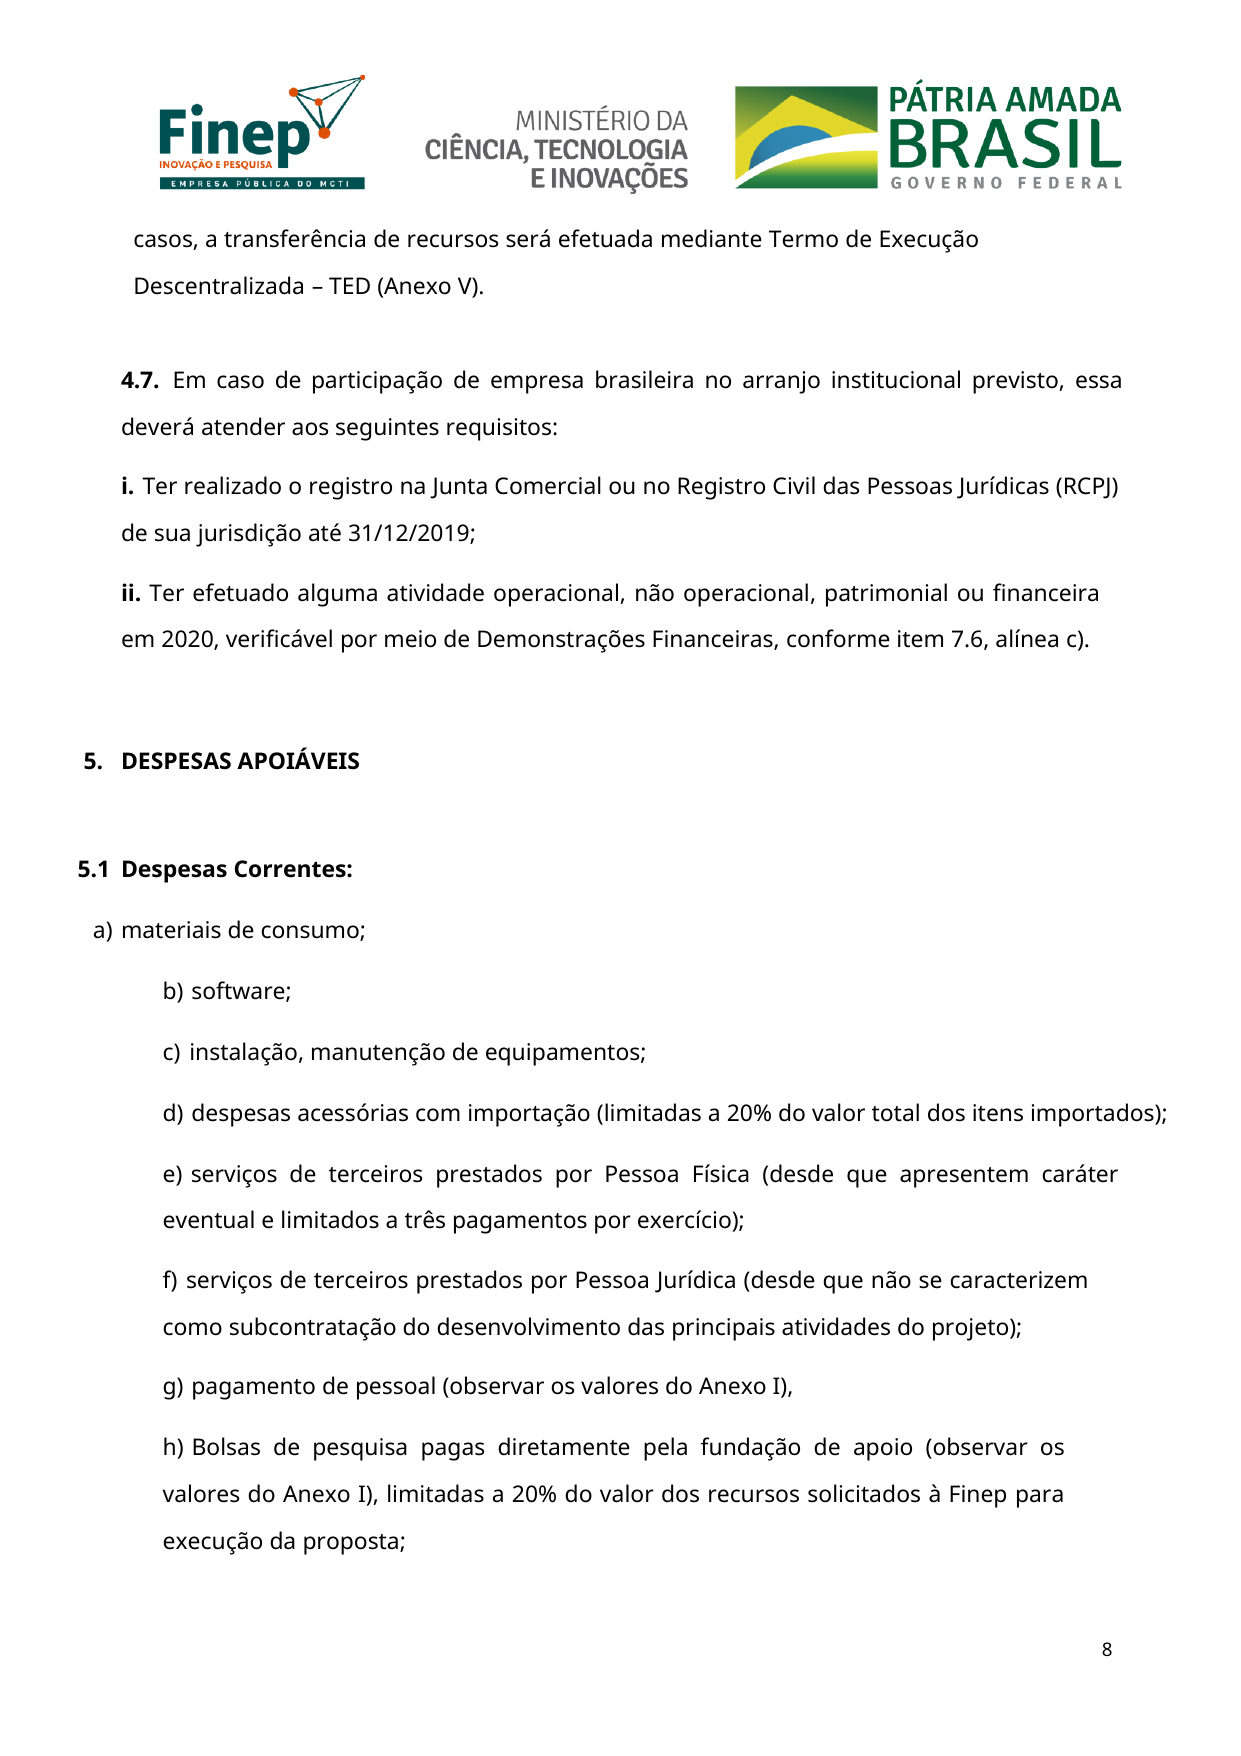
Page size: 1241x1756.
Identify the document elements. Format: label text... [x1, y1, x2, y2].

list despesas acessórias com importação (limitadas a 20% do valor total dos itens importados); [162, 1096, 1188, 1128]
list Despesas Correntes: [77, 853, 1188, 884]
text casos, a transferência de recursos será efetuada mediante Termo de Execução Descentralizada – TED (Anexo V). [133, 223, 1124, 301]
list Ter realizado o registro na Junta Comercial ou no Registro Civil das Pessoas Jurídicas (RCPJ) de sua jurisdição até 31/12/2019; [121, 470, 1119, 548]
list DESPESAS APOIÁVEIS [83, 745, 1188, 776]
list pagamento de pessoal (observar os valores do Anexo I), [162, 1370, 1188, 1401]
list instalação, manutenção de equipamentos; [162, 1036, 1188, 1067]
list Bolsas de pesquisa pagas diretamente pela fundação de apoio (observar os valores do Anexo I), limitadas a 20% do valor dos recursos solicitados à Finep para execução da proposta; [162, 1431, 1066, 1556]
list Ter efetuado alguma atividade operacional, não operacional, patrimonial ou financeira em 2020, verificável por meio de Demonstrações Financeiras, conforme item 7.6, alínea c). [121, 577, 1101, 655]
list serviços de terceiros prestados por Pessoa Física (desde que apresentem caráter eventual e limitados a três pagamentos por exercício); [162, 1157, 1119, 1236]
list software; [162, 975, 1188, 1006]
list serviços de terceiros prestados por Pessoa Jurídica (desde que não se caracterizem como subcontratação do desenvolvimento das principais atividades do projeto); [162, 1264, 1090, 1342]
list Em caso de participação de empresa brasileira no arranjo institucional previsto, essa deverá atender aos seguintes requisitos: [121, 364, 1123, 442]
list materiais de consumo; [93, 914, 1188, 945]
